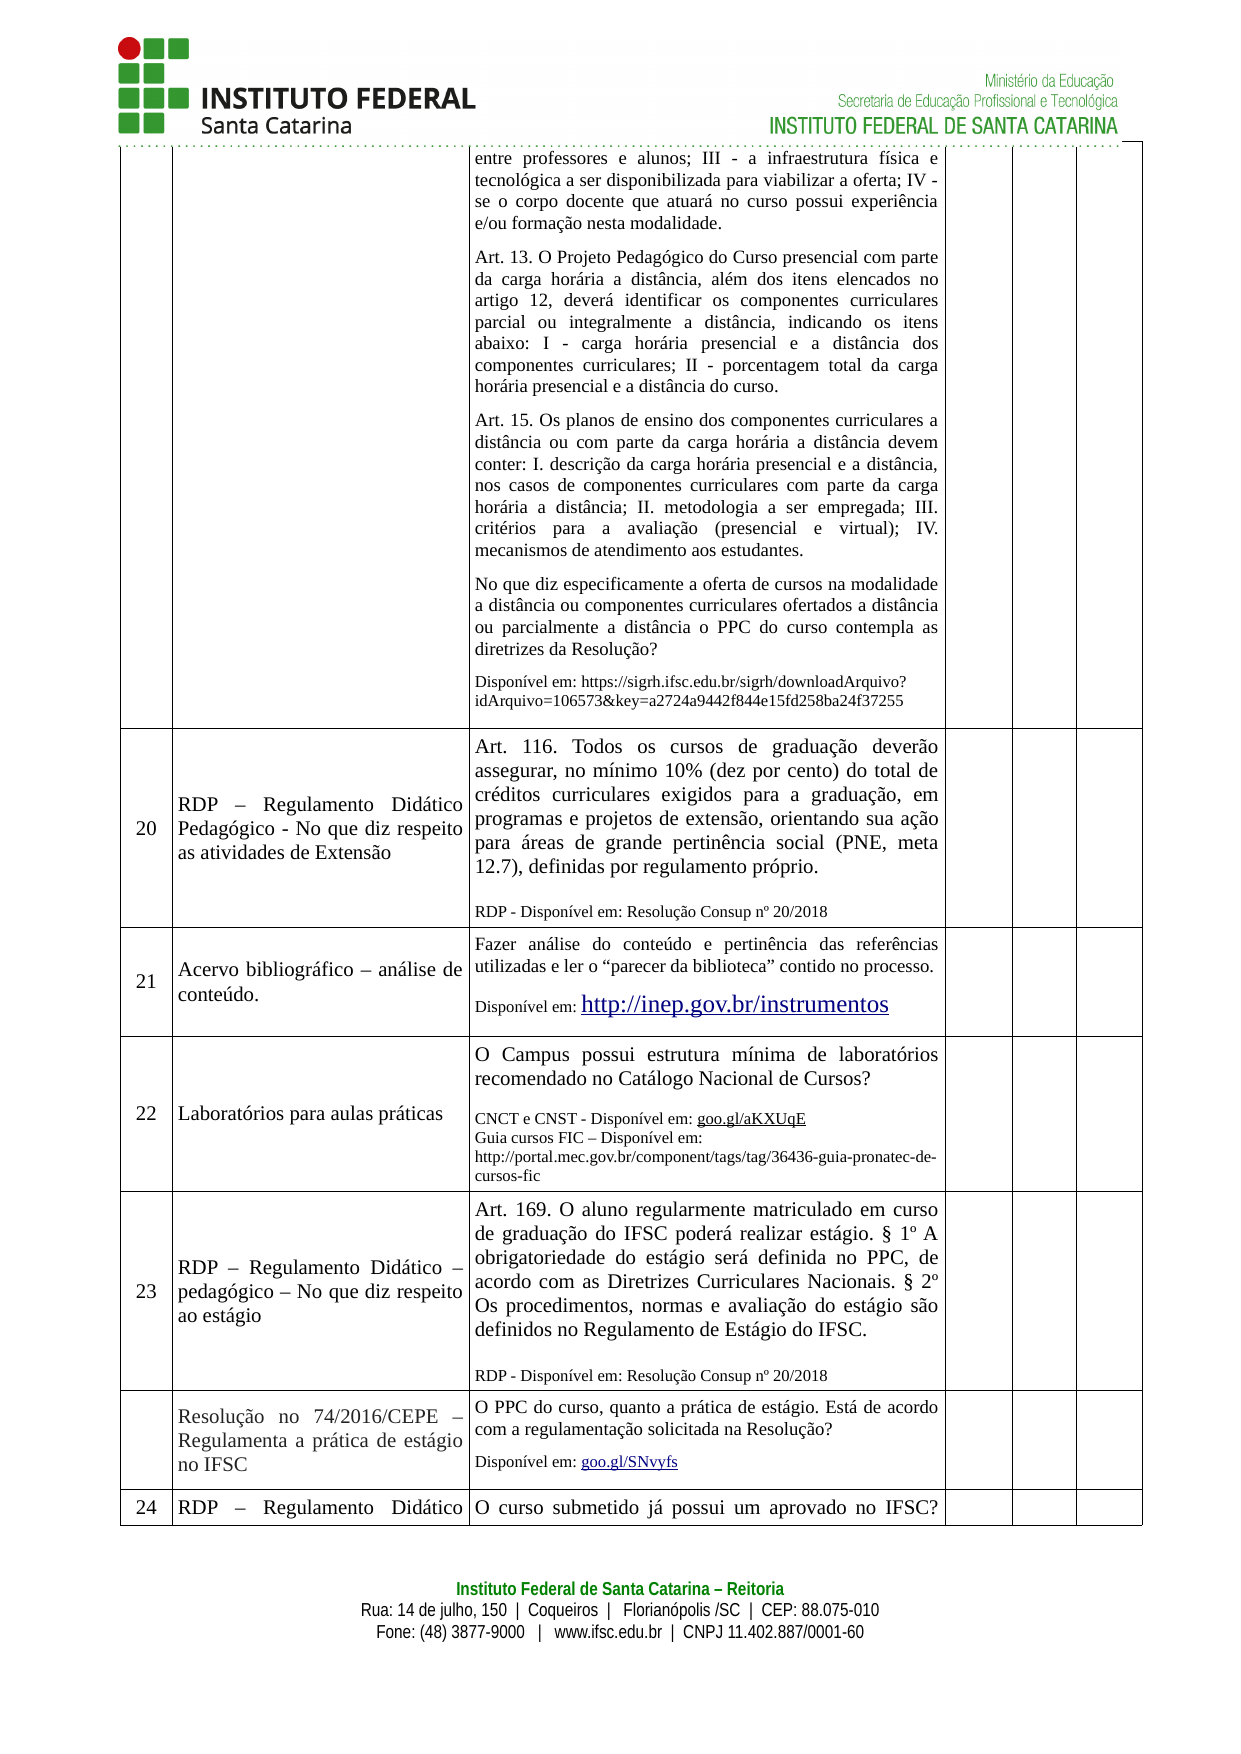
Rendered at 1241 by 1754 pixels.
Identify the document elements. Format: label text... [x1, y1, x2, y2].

table_cell [946, 147, 1012, 728]
table_cell [946, 1192, 1012, 1390]
table_cell 21 [121, 928, 172, 1036]
table_cell [946, 1391, 1012, 1489]
table_cell 24 [121, 1490, 172, 1525]
table_cell O curso submetido já possui um aprovado no IFSC? [470, 1490, 945, 1525]
table_cell [946, 1037, 1012, 1191]
table_cell RDP – Regulamento Didático [173, 1490, 469, 1525]
table_cell [1013, 1192, 1076, 1390]
table_cell O Campus possui estrutura mínima de laboratórios recomendado no Catálogo Nacional de Cursos? CNCT e CNST - Disponível em: goo.gl/aKXUqE Guia cursos FIC – Disponível em: http://portal.mec.gov.br/component/tags/tag/36436-guia-pronatec-de-cursos-fic [470, 1037, 945, 1191]
table_cell [1077, 1391, 1142, 1489]
table_cell [946, 1490, 1012, 1525]
table_cell [1013, 147, 1076, 728]
table_cell 23 [121, 1192, 172, 1390]
table_cell [1013, 1391, 1076, 1489]
table_cell [946, 729, 1012, 927]
table_cell 22 [121, 1037, 172, 1191]
table_cell [1013, 1490, 1076, 1525]
table_cell [173, 147, 469, 728]
table_cell RDP – Regulamento Didático – pedagógico – No que diz respeito ao estágio [173, 1192, 469, 1390]
table_cell [1077, 1490, 1142, 1525]
table_cell [1013, 729, 1076, 927]
table_cell [1013, 1037, 1076, 1191]
table_cell [1077, 142, 1142, 728]
table_cell O PPC do curso, quanto a prática de estágio. Está de acordo com a regulamentação solicitada na Resolução? Disponível em: goo.gl/SNvyfs [470, 1391, 945, 1489]
table_cell [1013, 928, 1076, 1036]
table_cell [1077, 729, 1142, 927]
table_cell 20 [121, 729, 172, 927]
table_cell [1077, 1192, 1142, 1390]
table_cell Resolução no 74/2016/CEPE – Regulamenta a prática de estágio no IFSC [173, 1391, 469, 1489]
table_cell Art. 116. Todos os cursos de graduação deverão assegurar, no mínimo 10% (dez por cento) do total de créditos curriculares exigidos para a graduação, em programas e projetos de extensão, orientando sua ação para áreas de grande pertinência social (PNE, meta 12.7), definidas por regulamento próprio. RDP - Disponível em: Resolução Consup nº 20/2018 [470, 729, 945, 927]
table_cell [121, 1391, 172, 1489]
table_cell [1077, 1037, 1142, 1191]
table_cell [946, 928, 1012, 1036]
table_cell Fazer análise do conteúdo e pertinência das referências utilizadas e ler o “parecer da biblioteca” contido no processo. Disponível em: http://inep.gov.br/instrumentos [470, 928, 945, 1036]
table_cell Laboratórios para aulas práticas [173, 1037, 469, 1191]
table_cell [1077, 928, 1142, 1036]
table_cell [121, 147, 172, 728]
table_cell RDP – Regulamento Didático Pedagógico - No que diz respeito as atividades de Extensão [173, 729, 469, 927]
picture [118, 37, 1123, 147]
table_cell Art. 169. O aluno regularmente matriculado em curso de graduação do IFSC poderá realizar estágio. § 1º A obrigatoriedade do estágio será definida no PPC, de acordo com as Diretrizes Curriculares Nacionais. § 2º Os procedimentos, normas e avaliação do estágio são definidos no Regulamento de Estágio do IFSC. RDP - Disponível em: Resolução Consup nº 20/2018 [470, 1192, 945, 1390]
table_cell entre professores e alunos; III - a infraestrutura física e tecnológica a ser disponibilizada para viabilizar a oferta; IV - se o corpo docente que atuará no curso possui experiência e/ou formação nesta modalidade. Art. 13. O Projeto Pedagógico do Curso presencial com parte da carga horária a distância, além dos itens elencados no artigo 12, deverá identificar os componentes curriculares parcial ou integralmente a distância, indicando os itens abaixo: I - carga horária presencial e a distância dos componentes curriculares; II - porcentagem total da carga horária presencial e a distância do curso. Art. 15. Os planos de ensino dos componentes curriculares a distância ou com parte da carga horária a distância devem conter: I. descrição da carga horária presencial e a distância, nos casos de componentes curriculares com parte da carga horária a distância; II. metodologia a ser empregada; III. critérios para a avaliação (presencial e virtual); IV. mecanismos de atendimento aos estudantes. No que diz especificamente a oferta de cursos na modalidade a distância ou componentes curriculares ofertados a distância ou parcialmente a distância o PPC do curso contempla as diretrizes da Resolução? Disponível em: https://sigrh.ifsc.edu.br/sigrh/downloadArquivo?idArquivo=106573&key=a2724a9442f844e15fd258ba24f37255 [470, 147, 945, 728]
table_cell Acervo bibliográfico – análise de conteúdo. [173, 928, 469, 1036]
